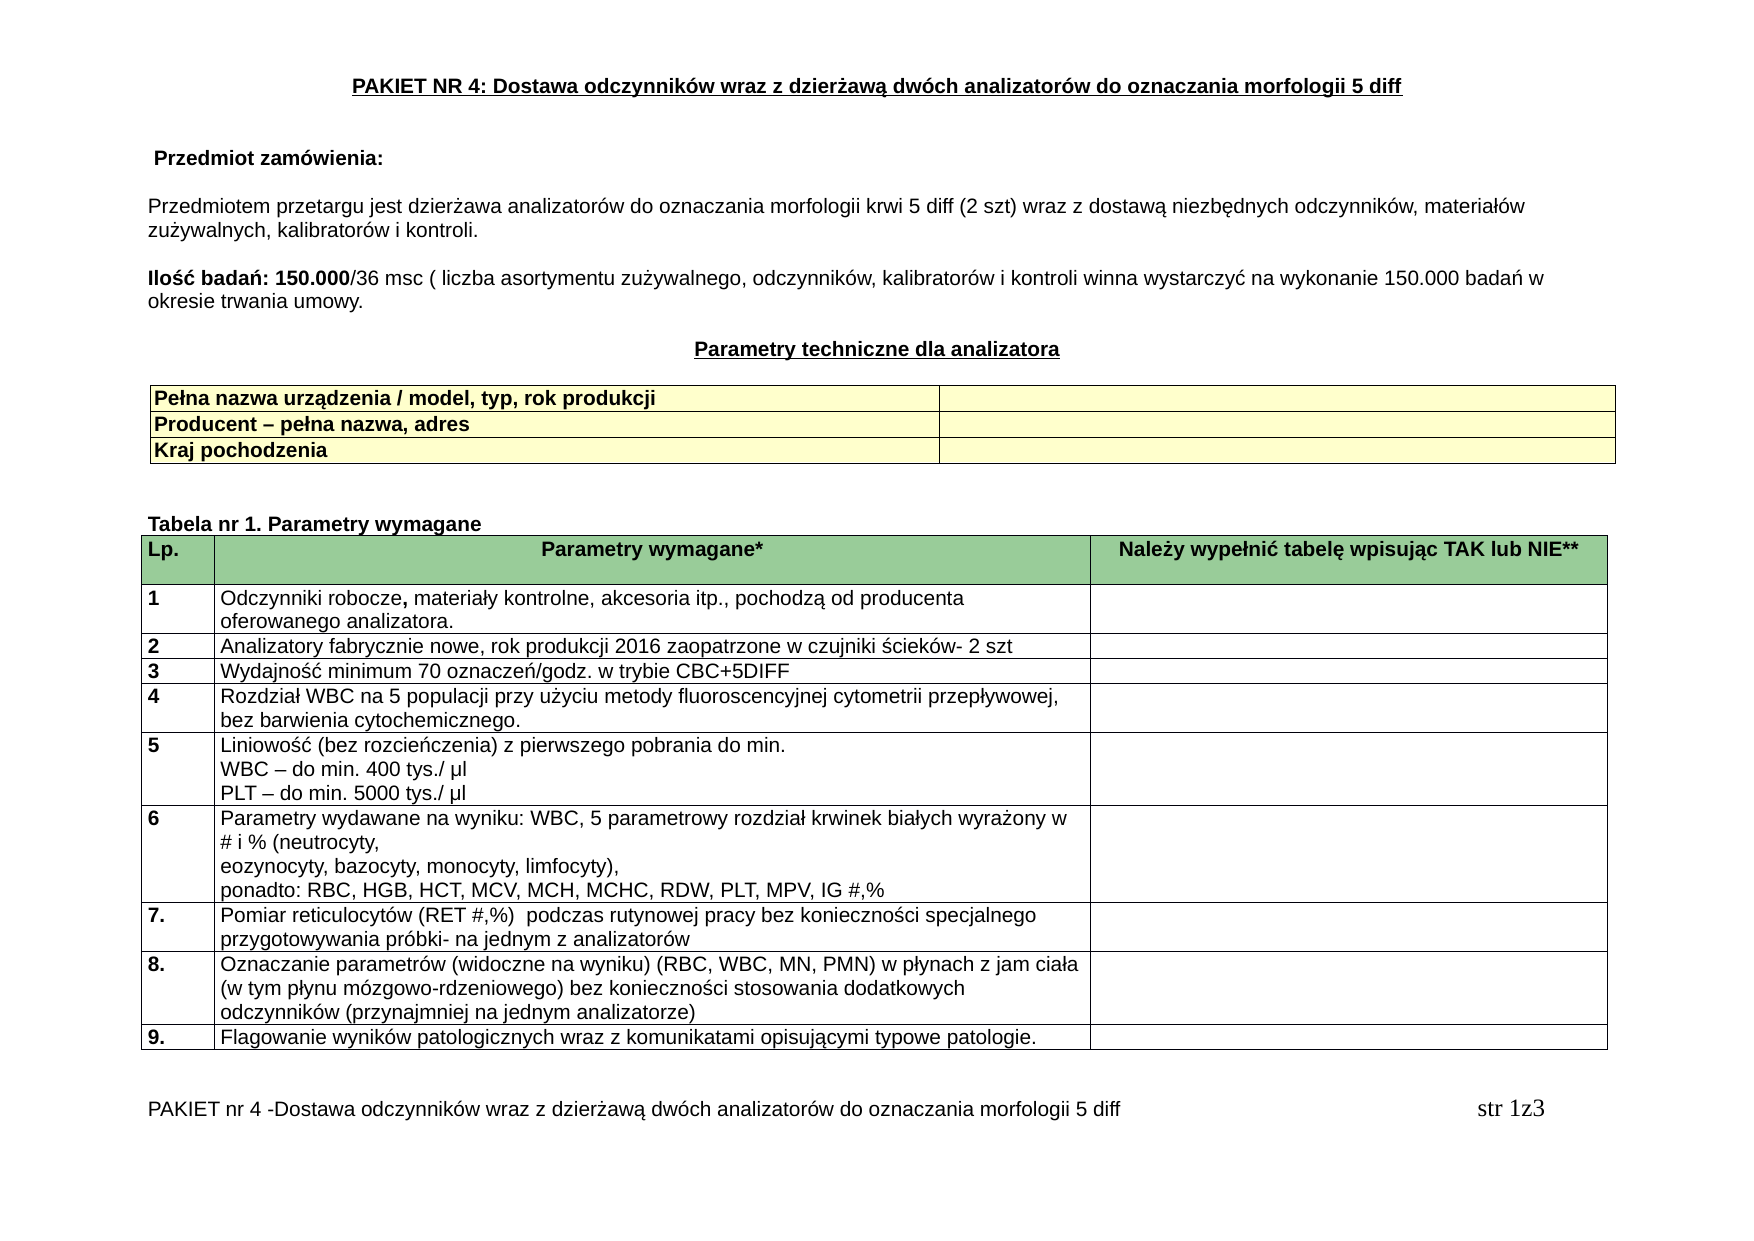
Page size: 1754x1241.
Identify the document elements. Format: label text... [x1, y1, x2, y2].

text Ilość badań: 150.000/36 msc ( liczba asortymentu zużywalnego, odczynników, kalibratorów i kontroli winna wystarczyć na wykonanie 150.000 badań w okresie trwania umowy. [148, 265, 1606, 313]
table_cell [1091, 733, 1607, 805]
table_cell 5 [142, 733, 214, 805]
table_cell 2 [142, 634, 214, 658]
text PAKIET NR 4: Dostawa odczynników wraz z dzierżawą dwóch analizatorów do oznaczania morfologii 5 diff [148, 74, 1606, 98]
table_cell Flagowanie wyników patologicznych wraz z komunikatami opisującymi typowe patologie. [215, 1025, 1090, 1049]
table_cell Oznaczanie parametrów (widoczne na wyniku) (RBC, WBC, MN, PMN) w płynach z jam ciała (w tym płynu mózgowo-rdzeniowego) bez konieczności stosowania dodatkowych odczynników (przynajmniej na jednym analizatorze) [215, 952, 1090, 1024]
table_cell Rozdział WBC na 5 populacji przy użyciu metody fluoroscencyjnej cytometrii przepływowej, bez barwienia cytochemicznego. [215, 684, 1090, 732]
table_cell [1091, 1025, 1607, 1049]
table_cell Pomiar reticulocytów (RET #,%) podczas rutynowej pracy bez konieczności specjalnego przygotowywania próbki- na jednym z analizatorów [215, 903, 1090, 951]
table_cell 9. [142, 1025, 214, 1049]
subtitle Przedmiot zamówienia: [148, 146, 1606, 169]
table_header Lp. [142, 536, 214, 584]
table_header Pełna nazwa urządzenia / model, typ, rok produkcji [151, 386, 939, 411]
table_cell Odczynniki robocze, materiały kontrolne, akcesoria itp., pochodzą od producenta oferowanego analizatora. [215, 585, 1090, 633]
table_cell [1091, 684, 1607, 732]
table_cell Kraj pochodzenia [151, 438, 939, 462]
table_cell 1 [142, 585, 214, 633]
table_cell 3 [142, 659, 214, 683]
table_cell Parametry wydawane na wyniku: WBC, 5 parametrowy rozdział krwinek białych wyrażony w # i % (neutrocyty, eozynocyty, bazocyty, monocyty, limfocyty), ponadto: RBC, HGB, HCT, MCV, MCH, MCHC, RDW, PLT, MPV, IG #,% [215, 806, 1090, 902]
table_header Parametry wymagane* [215, 536, 1090, 584]
table_cell 7. [142, 903, 214, 951]
table_cell Wydajność minimum 70 oznaczeń/godz. w trybie CBC+5DIFF [215, 659, 1090, 683]
text Przedmiotem przetargu jest dzierżawa analizatorów do oznaczania morfologii krwi 5 diff (2 szt) wraz z dostawą niezbędnych odczynników, materiałów zużywalnych, kalibratorów i kontroli. [148, 193, 1606, 241]
table_header [940, 386, 1615, 411]
table_cell [1091, 806, 1607, 902]
table_cell [1091, 952, 1607, 1024]
text Parametry techniczne dla analizatora [148, 337, 1606, 361]
table_header Należy wypełnić tabelę wpisując TAK lub NIE** [1091, 536, 1607, 584]
table_cell 8. [142, 952, 214, 1024]
table_cell [940, 438, 1615, 462]
table_cell [940, 412, 1615, 437]
table_cell [1091, 585, 1607, 633]
table_cell Producent – pełna nazwa, adres [151, 412, 939, 437]
table_cell Analizatory fabrycznie nowe, rok produkcji 2016 zaopatrzone w czujniki ścieków- 2 szt [215, 634, 1090, 658]
table_cell [1091, 903, 1607, 951]
table_cell [1091, 659, 1607, 683]
table_cell 6 [142, 806, 214, 902]
table_cell 4 [142, 684, 214, 732]
table_cell [1091, 634, 1607, 658]
table_cell Liniowość (bez rozcieńczenia) z pierwszego pobrania do min. WBC – do min. 400 tys./ μl PLT – do min. 5000 tys./ μl [215, 733, 1090, 805]
text Tabela nr 1. Parametry wymagane [148, 511, 1606, 535]
